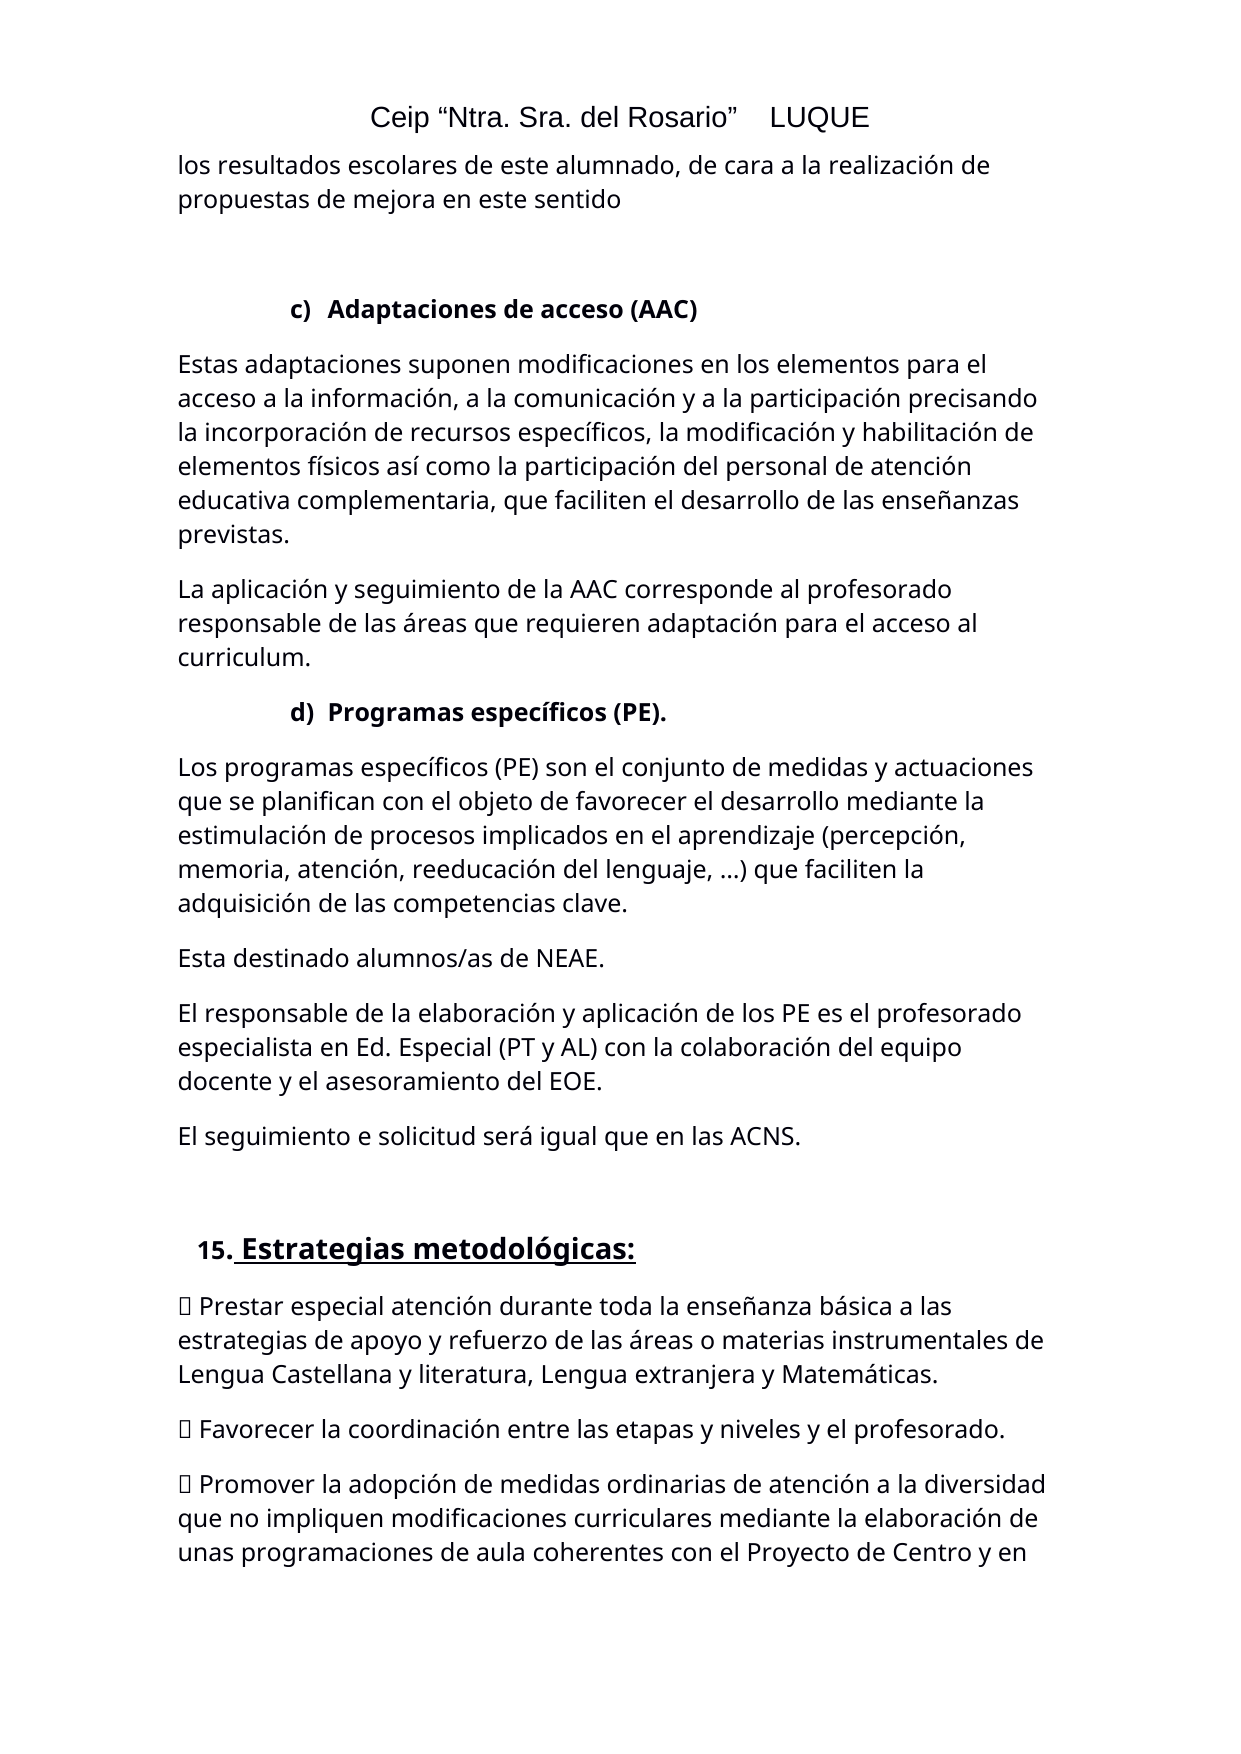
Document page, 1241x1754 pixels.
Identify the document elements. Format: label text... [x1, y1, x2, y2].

text  Prestar especial atención durante toda la enseñanza básica a las estrategias de apoyo y refuerzo de las áreas o materias instrumentales de Lengua Castellana y literatura, Lengua extranjera y Matemáticas. [177, 1289, 1063, 1391]
text Esta destinado alumnos/as de NEAE. [177, 941, 1063, 975]
text los resultados escolares de este alumnado, de cara a la realización de propuestas de mejora en este sentido [177, 148, 1063, 216]
text  Promover la adopción de medidas ordinarias de atención a la diversidad que no impliquen modificaciones curriculares mediante la elaboración de unas programaciones de aula coherentes con el Proyecto de Centro y en [177, 1467, 1063, 1569]
text El seguimiento e solicitud será igual que en las ACNS. [177, 1118, 1063, 1153]
text El responsable de la elaboración y aplicación de los PE es el profesorado especialista en Ed. Especial (PT y AL) con la colaboración del equipo docente y el asesoramiento del EOE. [177, 996, 1063, 1098]
list Programas específicos (PE). [290, 694, 1063, 729]
text Los programas específicos (PE) son el conjunto de medidas y actuaciones que se planifican con el objeto de favorecer el desarrollo mediante la estimulación de procesos implicados en el aprendizaje (percepción, memoria, atención, reeducación del lenguaje, …) que faciliten la adquisición de las competencias clave. [177, 749, 1063, 920]
text 15. Estrategias metodológicas: [177, 1228, 1063, 1268]
text Estas adaptaciones suponen modificaciones en los elementos para el acceso a la información, a la comunicación y a la participación precisando la incorporación de recursos específicos, la modificación y habilitación de elementos físicos así como la participación del personal de atención educativa complementaria, que faciliten el desarrollo de las enseñanzas previstas. [177, 346, 1063, 551]
list Adaptaciones de acceso (AAC) [290, 291, 1063, 326]
text La aplicación y seguimiento de la AAC corresponde al profesorado responsable de las áreas que requieren adaptación para el acceso al curriculum. [177, 572, 1063, 674]
text  Favorecer la coordinación entre las etapas y niveles y el profesorado. [177, 1412, 1063, 1446]
